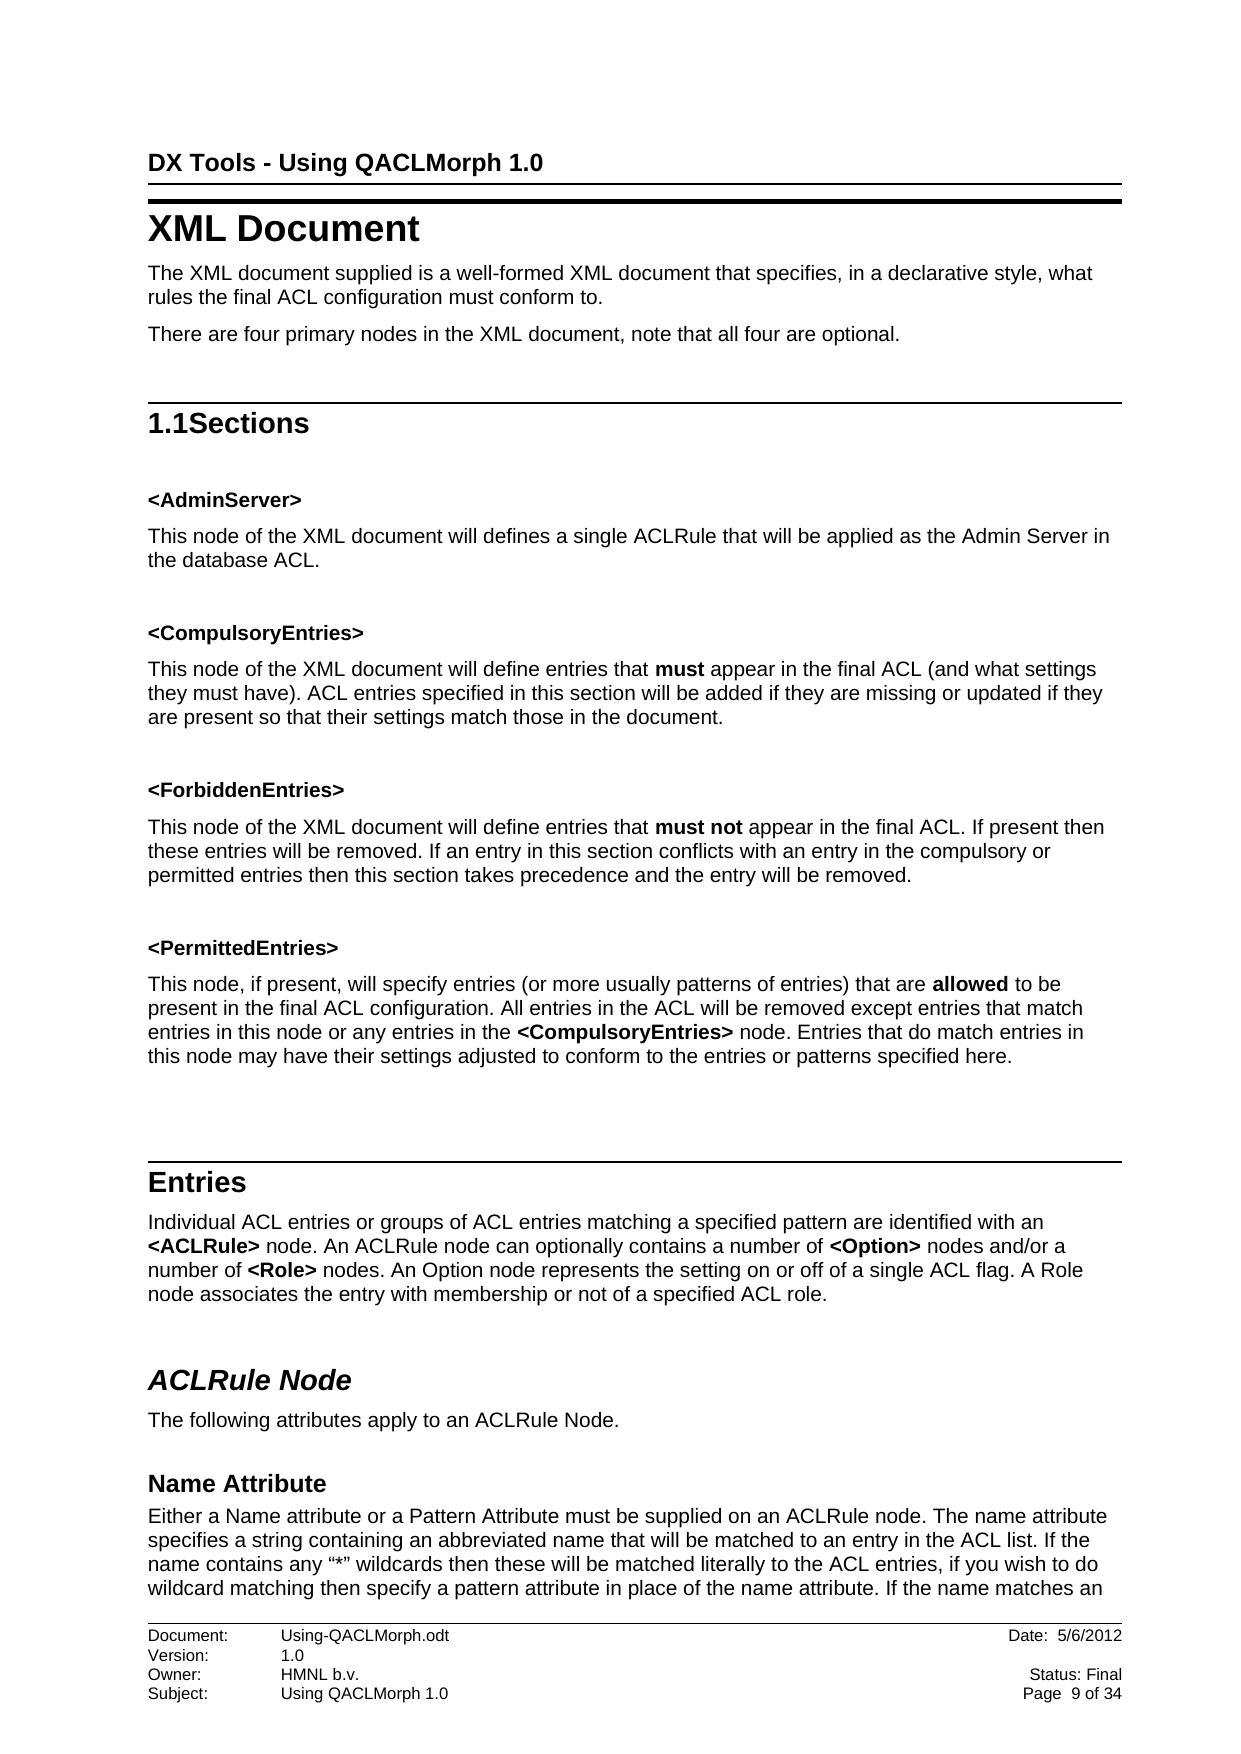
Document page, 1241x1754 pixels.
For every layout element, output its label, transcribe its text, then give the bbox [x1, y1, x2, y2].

subtitle Entries [148, 1163, 1122, 1198]
subtitle Sections [148, 404, 1122, 439]
text <ForbiddenEntries> [148, 778, 1122, 802]
text <PermittedEntries> [148, 935, 1122, 959]
text <CompulsoryEntries> [148, 621, 1122, 645]
text This node of the XML document will define entries that must appear in the final ACL (and what settings they must have). ACL entries specified in this section will be added if they are missing or updated if they are present so that their settings match those in the document. [148, 657, 1122, 729]
text This node, if present, will specify entries (or more usually patterns of entries) that are allowed to be present in the final ACL configuration. All entries in the ACL will be removed except entries that match entries in this node or any entries in the <CompulsoryEntries> node. Entries that do match entries in this node may have their settings adjusted to conform to the entries or patterns specified here. [148, 972, 1122, 1068]
text Either a Name attribute or a Pattern Attribute must be supplied on an ACLRule node. The name attribute specifies a string containing an abbreviated name that will be matched to an entry in the ACL list. If the name contains any “*” wildcards then these will be matched literally to the ACL entries, if you wish to do wildcard matching then specify a pattern attribute in place of the name attribute. If the name matches an [148, 1504, 1122, 1600]
text This node of the XML document will define entries that must not appear in the final ACL. If present then these entries will be removed. If an entry in this section conflicts with an entry in the compulsory or permitted entries then this section takes precedence and the entry will be removed. [148, 814, 1122, 886]
text <AdminServer> [148, 487, 1122, 511]
text The XML document supplied is a well-formed XML document that specifies, in a declarative style, what rules the final ACL configuration must conform to. [148, 261, 1122, 309]
subtitle Name Attribute [148, 1469, 1122, 1498]
subtitle XML Document [148, 204, 1122, 249]
subtitle ACLRule Node [148, 1362, 1122, 1396]
text There are four primary nodes in the XML document, note that all four are optional. [148, 321, 1122, 345]
text This node of the XML document will defines a single ACLRule that will be applied as the Admin Server in the database ACL. [148, 524, 1122, 572]
text The following attributes apply to an ACLRule Node. [148, 1408, 1122, 1432]
text Individual ACL entries or groups of ACL entries matching a specified pattern are identified with an <ACLRule> node. An ACLRule node can optionally contains a number of <Option> nodes and/or a number of <Role> nodes. An Option node represents the setting on or off of a single ACL flag. A Role node associates the entry with membership or not of a specified ACL role. [148, 1210, 1122, 1306]
